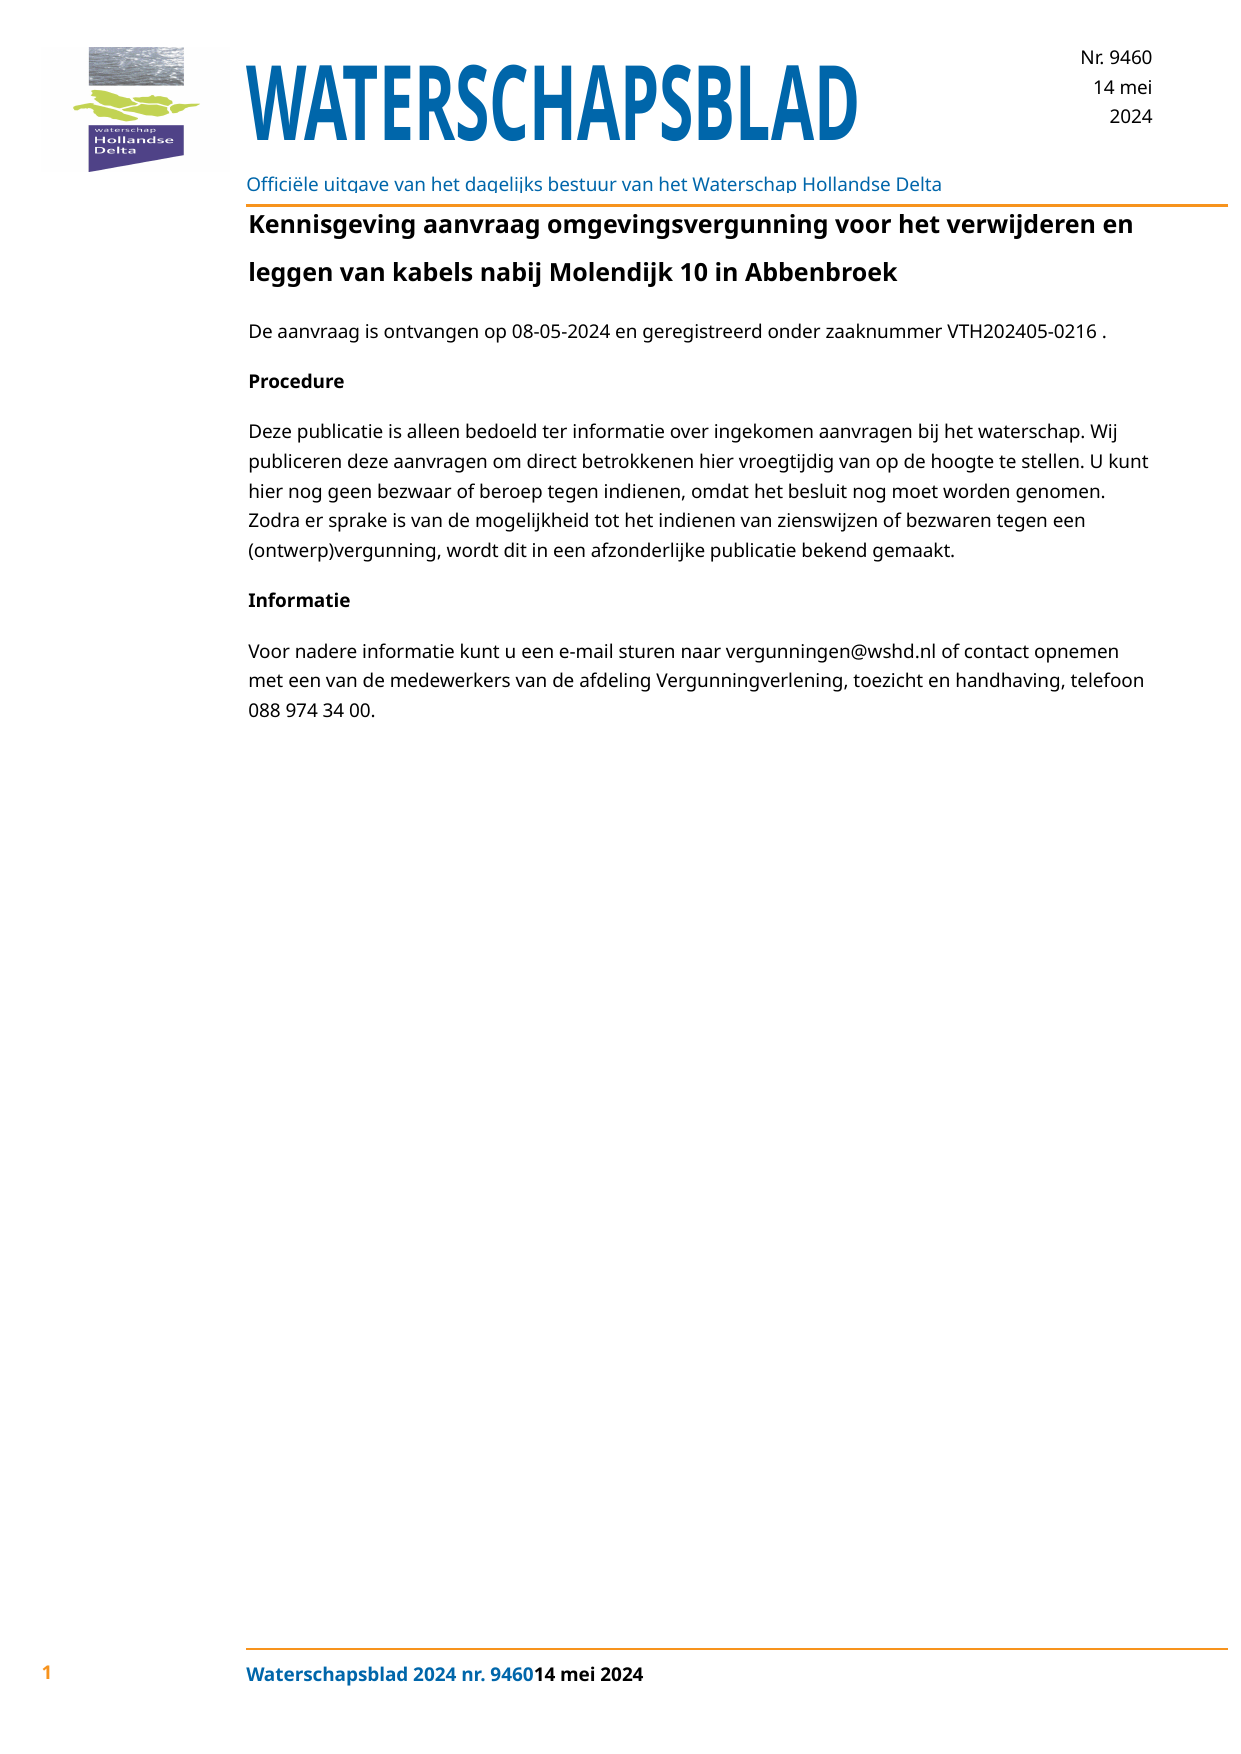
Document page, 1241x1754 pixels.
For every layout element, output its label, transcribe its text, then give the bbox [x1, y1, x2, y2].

text Procedure [248, 368, 1152, 394]
text Deze publicatie is alleen bedoeld ter informatie over ingekomen aanvragen bij het waterschap. Wij publiceren deze aanvragen om direct betrokkenen hier vroegtijdig van op de hoogte te stellen. U kunt hier nog geen bezwaar of beroep tegen indienen, omdat het besluit nog moet worden genomen. Zodra er sprake is van de mogelijkheid tot het indienen van zienswijzen of bezwaren tegen een (ontwerp)vergunning, wordt dit in een afzonderlijke publicatie bekend gemaakt. [248, 419, 1152, 563]
text Kennisgeving aanvraag omgevingsvergunning voor het verwijderen en leggen van kabels nabij Molendijk 10 in Abbenbroek [248, 207, 1152, 288]
picture [41, 47, 231, 172]
text Informatie [248, 587, 1152, 613]
text De aanvraag is ontvangen op 08-05-2024 en geregistreerd onder zaaknummer VTH202405-0216 . [248, 318, 1152, 344]
text Voor nadere informatie kunt u een e-mail sturen naar vergunningen@wshd.nl of contact opnemen met een van de medewerkers van de afdeling Vergunningverlening, toezicht en handhaving, telefoon 088 974 34 00. [248, 638, 1152, 723]
